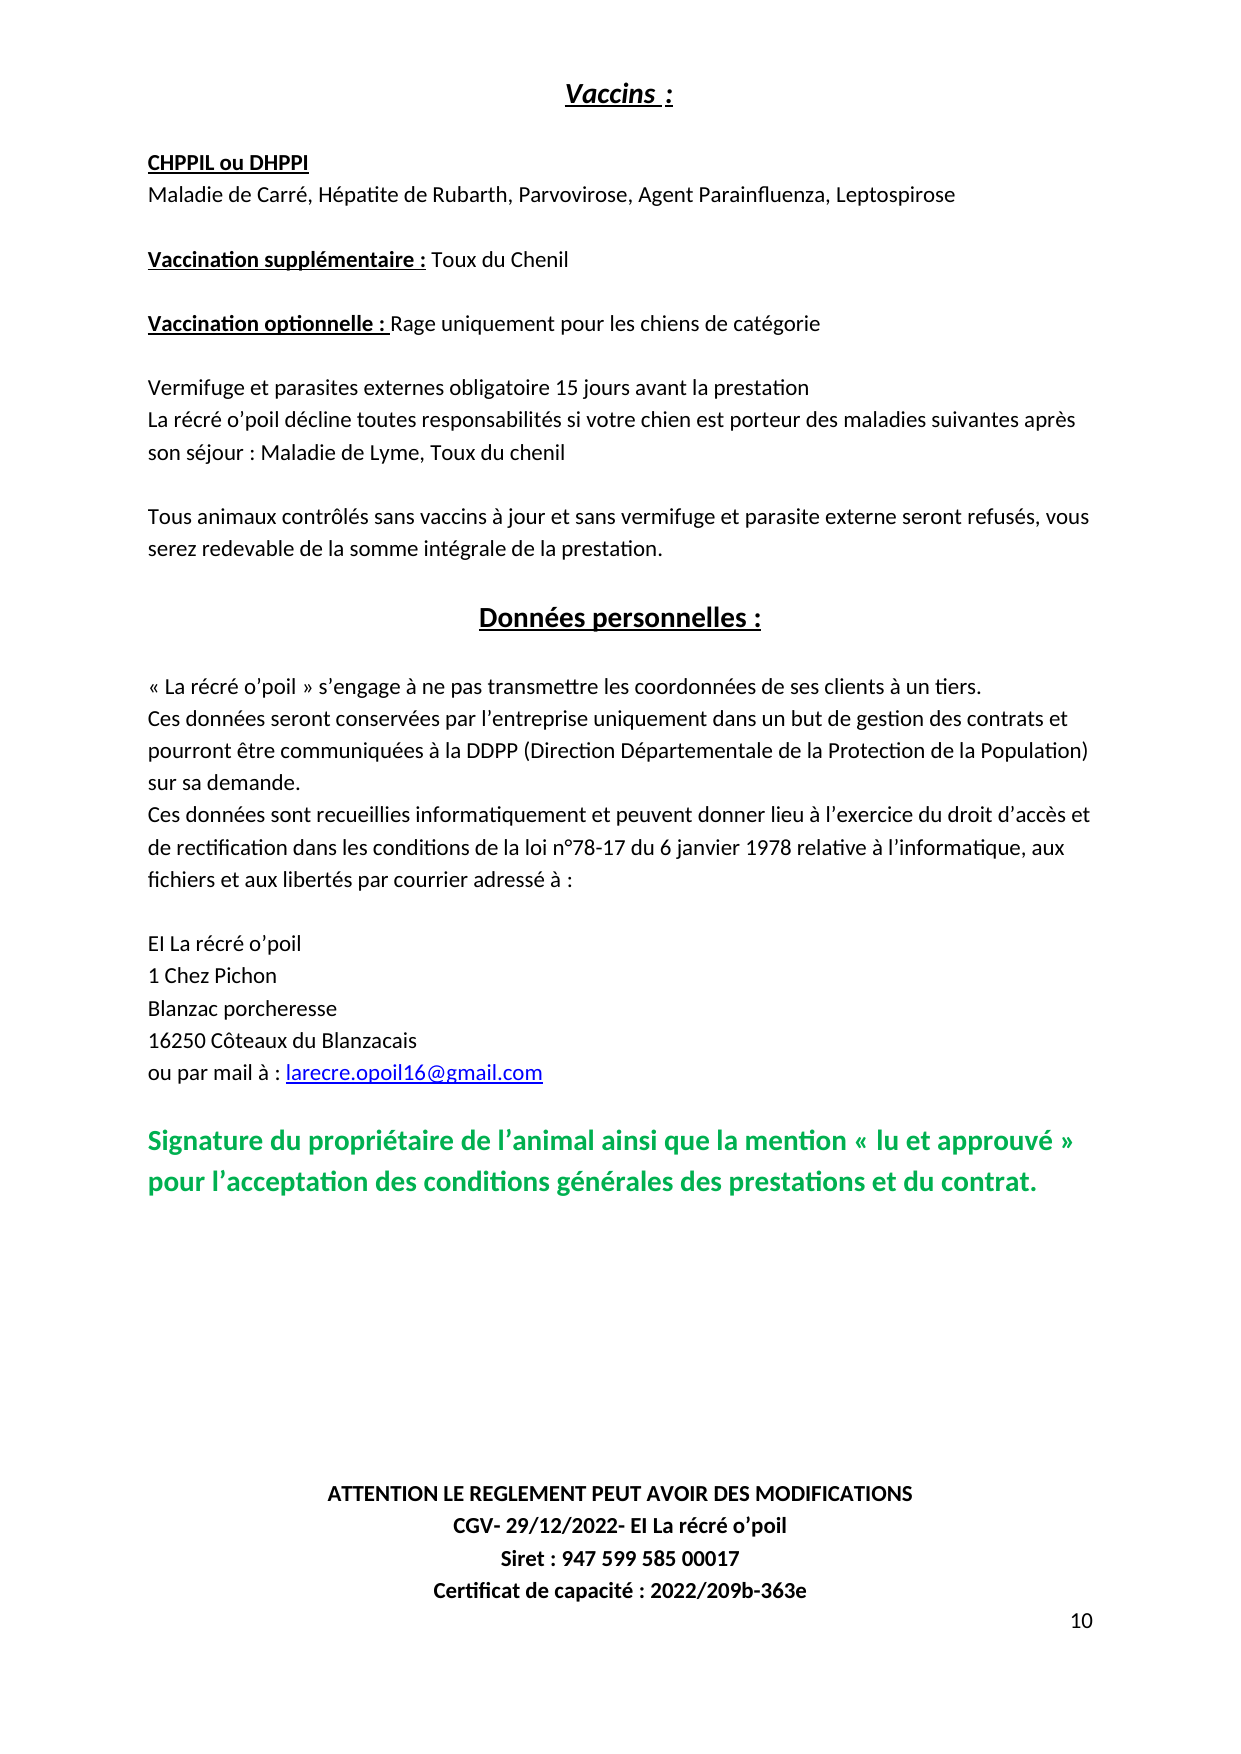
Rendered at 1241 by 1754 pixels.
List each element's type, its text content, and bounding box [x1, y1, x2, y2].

text ou par mail à : larecre.opoil16@gmail.com [148, 1058, 1093, 1086]
text Signature du propriétaire de l’animal ainsi que la mention « lu et approuvé » pour l’acceptation des conditions générales des prestations et du contrat. [148, 1122, 1093, 1199]
text CHPPIL ou DHPPI [148, 148, 1093, 176]
text Vaccination supplémentaire : Toux du Chenil [148, 245, 1093, 273]
text Ces données sont recueillies informatiquement et peuvent donner lieu à l’exercice du droit d’accès et de rectification dans les conditions de la loi n°78-17 du 6 janvier 1978 relative à l’informatique, aux fichiers et aux libertés par courrier adressé à : [148, 801, 1093, 893]
text Siret : 947 599 585 00017 [148, 1544, 1093, 1572]
text Données personnelles : [148, 599, 1093, 634]
text Vermifuge et parasites externes obligatoire 15 jours avant la prestation [148, 373, 1093, 401]
text 16250 Côteaux du Blanzacais [148, 1026, 1093, 1054]
text ATTENTION LE REGLEMENT PEUT AVOIR DES MODIFICATIONS [148, 1479, 1093, 1507]
text Certificat de capacité : 2022/209b-363e [148, 1576, 1093, 1604]
text CGV- 29/12/2022- EI La récré o’poil [148, 1512, 1093, 1539]
text Maladie de Carré, Hépatite de Rubarth, Parvovirose, Agent Parainfluenza, Leptospirose [148, 180, 1093, 208]
text Tous animaux contrôlés sans vaccins à jour et sans vermifuge et parasite externe seront refusés, vous serez redevable de la somme intégrale de la prestation. [148, 502, 1093, 562]
text 1 Chez Pichon [148, 962, 1093, 989]
text « La récré o’poil » s’engage à ne pas transmettre les coordonnées de ses clients à un tiers. [148, 672, 1093, 700]
text La récré o’poil décline toutes responsabilités si votre chien est porteur des maladies suivantes après son séjour : Maladie de Lyme, Toux du chenil [148, 406, 1093, 466]
text Vaccins : [148, 75, 1093, 111]
text Vaccination optionnelle : Rage uniquement pour les chiens de catégorie [148, 309, 1093, 337]
text EI La récré o’poil [148, 929, 1093, 957]
text Blanzac porcheresse [148, 994, 1093, 1022]
text Ces données seront conservées par l’entreprise uniquement dans un but de gestion des contrats et pourront être communiquées à la DDPP (Direction Départementale de la Protection de la Population) sur sa demande. [148, 704, 1093, 796]
